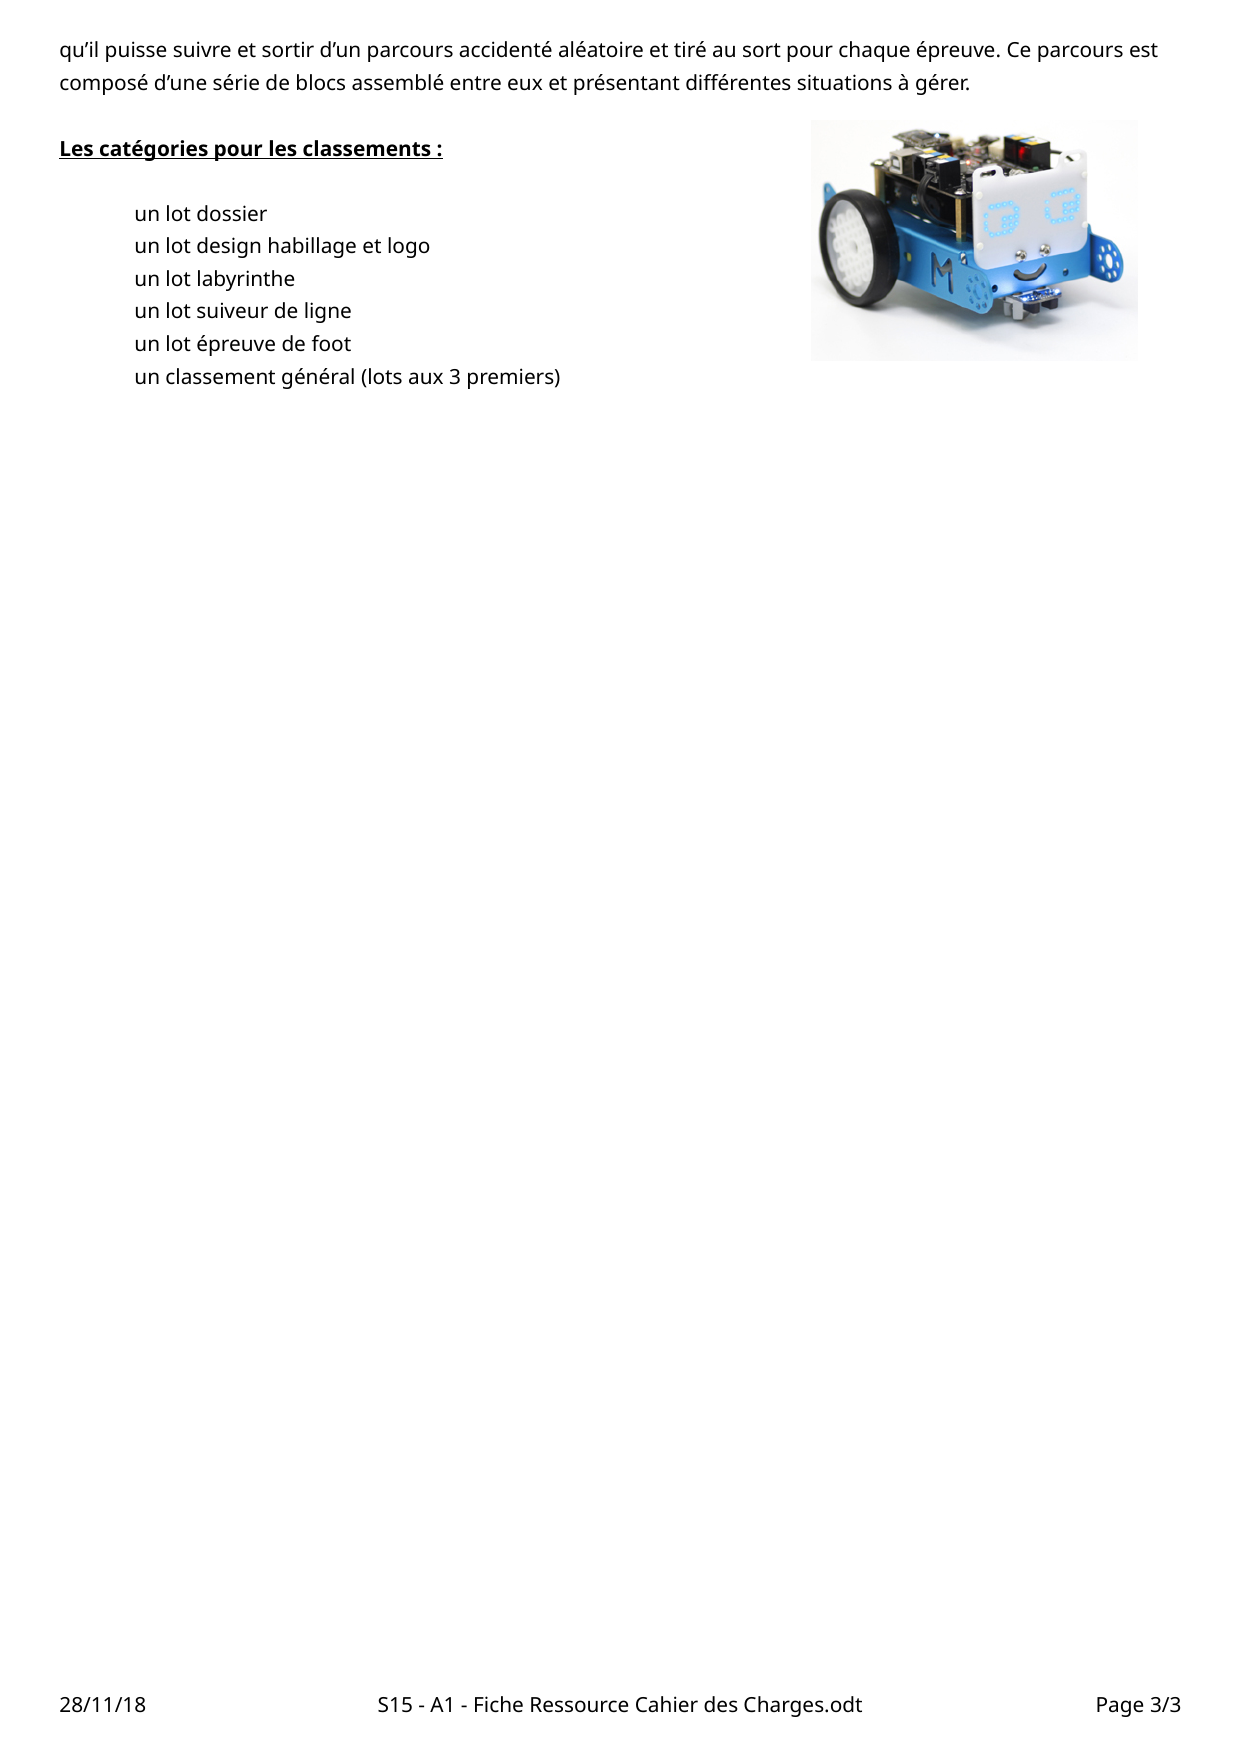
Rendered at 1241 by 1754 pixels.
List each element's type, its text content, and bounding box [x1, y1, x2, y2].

list [1138, 297, 1181, 325]
list un lot labyrinthe [97, 264, 811, 292]
list [1138, 199, 1181, 227]
list un lot dossier [97, 199, 811, 227]
list [1138, 329, 1181, 358]
picture [811, 120, 1138, 361]
list un lot design habillage et logo [97, 231, 811, 260]
text [1138, 134, 1181, 162]
text Les catégories pour les classements : [59, 134, 811, 162]
list un classement général (lots aux 3 premiers) [97, 362, 1181, 390]
list [1138, 231, 1181, 260]
text qu’il puisse suivre et sortir d’un parcours accidenté aléatoire et tiré au sort pour chaque épreuve. Ce parcours est composé d’une série de blocs assemblé entre eux et présentant différentes situations à gérer. [59, 35, 1181, 96]
list un lot suiveur de ligne [97, 297, 811, 325]
list un lot épreuve de foot [97, 329, 811, 358]
list [1138, 264, 1181, 292]
